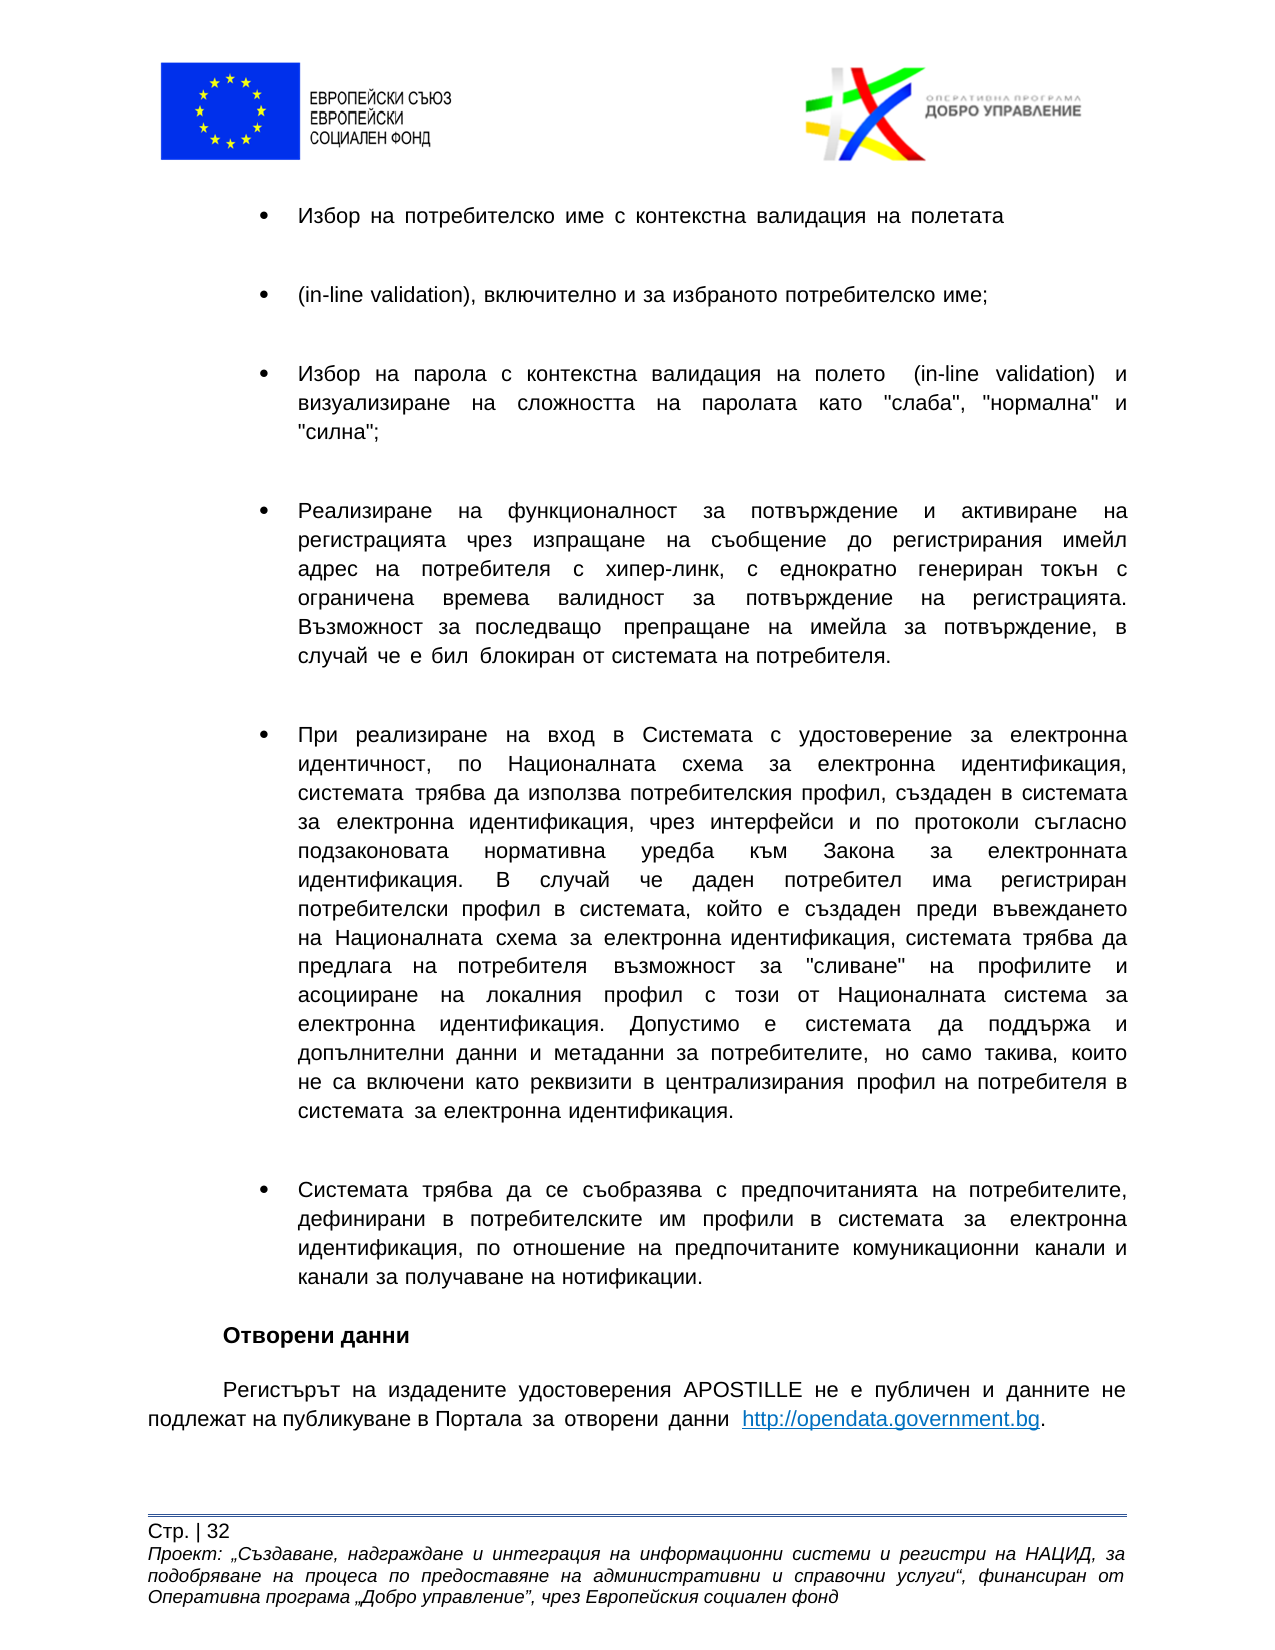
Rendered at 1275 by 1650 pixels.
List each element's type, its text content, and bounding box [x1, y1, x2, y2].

subtitle Отворени данни [148, 1322, 1127, 1348]
list Реализиране на функционалност за потвърждение и активиране на регистрацията чрез изпращане на съобщение до регистрирания имейл адрес на потребителя с хипер-линк, с еднократно генериран токън с ограничена времева валидност за потвърждение на регистрацията. Възможност за последващо препращане на имейла за потвърждение, в случай че е бил блокиран от системата на потребителя. [260, 498, 1127, 668]
list Избор на потребителско име с контекстна валидация на полетата [260, 203, 1127, 228]
text Регистърът на издадените удостоверения APOSTILLE не е публичен и данните не подлежат на публикуване в Портала за отворени данни http://opendata.government.bg. [148, 1377, 1127, 1431]
list Избор на парола с контекстна валидация на полето (in-line validation) и визуализиране на сложността на паролата като "слаба", "нормална" и "силна"; [260, 361, 1127, 444]
list При реализиране на вход в Системата с удостоверение за електронна идентичност, по Националната схема за електронна идентификация, системата трябва да използва потребителския профил, създаден в системата за електронна идентификация, чрез интерфейси и по протоколи съгласно подзаконовата нормативна уредба към Закона за електронната идентификация. В случай че даден потребител има регистриран потребителски профил в системата, който е създаден преди въвеждането на Националната схема за електронна идентификация, системата трябва да предлага на потребителя възможност за "сливане" на профилите и асоцииране на локалния профил с този от Националната система за електронна идентификация. Допустимо е системата да поддържа и допълнителни данни и метаданни за потребителите, но само такива, които не са включени като реквизити в централизирания профил на потребителя в системата за електронна идентификация. [260, 722, 1127, 1123]
list Системата трябва да се съобразява с предпочитанията на потребителите, дефинирани в потребителските им профили в системата за електронна идентификация, по отношение на предпочитаните комуникационни канали и канали за получаване на нотификации. [260, 1177, 1127, 1289]
list (in-line validation), включително и за избраното потребителско име; [260, 282, 1127, 307]
